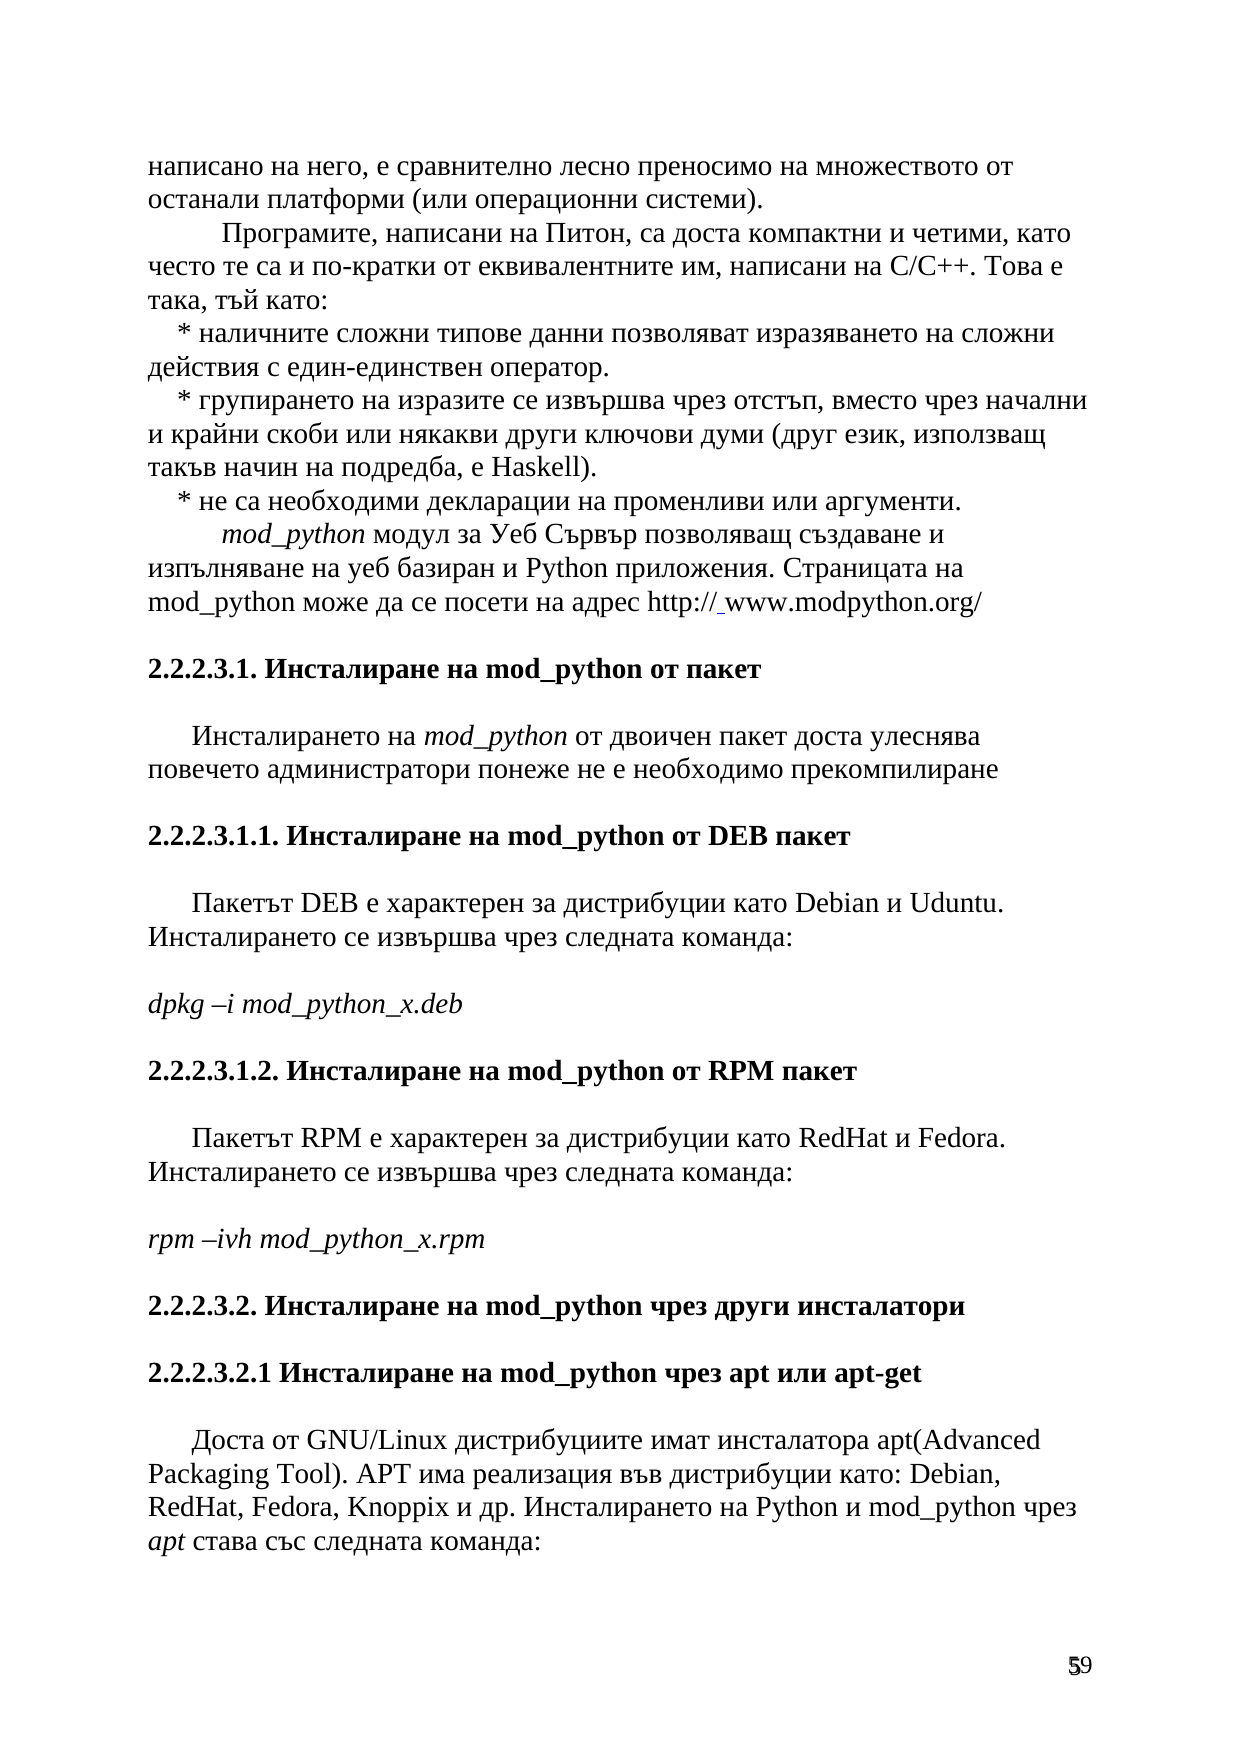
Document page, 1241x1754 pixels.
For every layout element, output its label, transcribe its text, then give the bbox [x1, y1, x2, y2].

text 2.2.2.3.1.1. Инсталиране на mod_python от DEB пакет [148, 785, 1092, 852]
text Инсталирането на mod_python от двоичен пакет доста улеснява повечето администратори понеже не е необходимо прекомпилиране [148, 718, 1092, 785]
text mod_python модул за Уеб Сървър позволяващ създаване и изпълняване на уеб базиран и Python приложения. Страницата на mod_python може да се посети на адрес http:// www.modpython.org/ [148, 517, 1092, 617]
text Пакетът DEB е характерен за дистрибуции като Debian и Uduntu. Инсталирането се извършва чрез следната команда: [148, 886, 1092, 953]
text 2.2.2.3.1.2. Инсталиране на mod_python от RPM пакет [148, 1053, 1092, 1087]
text * не са необходими декларации на променливи или аргументи. [148, 483, 1092, 517]
text Доста от GNU/Linux дистрибуциите имат инсталатора apt(Advanced Packaging Tool). APT има реализация във дистрибуции като: Debian, RedHat, Fedora, Knoppix и др. Инсталирането на Python и mod_python чрез apt става със следната команда: [148, 1422, 1092, 1556]
text 2.2.2.3.1. Инсталиране на mod_python от пакет [148, 651, 1092, 684]
text * наличните сложни типове данни позволяват изразяването на сложни действия с един-единствен оператор. [148, 315, 1092, 382]
text dpkg –i mod_python_x.deb [148, 986, 1092, 1020]
text rpm –ivh mod_python_x.rpm [148, 1221, 1092, 1254]
text написано на него, е сравнително лесно преносимо на множеството от останали платформи (или операционни системи). [148, 148, 1092, 215]
text Пакетът RPM е характерен за дистрибуции като RedHat и Fedora. Инсталирането се извършва чрез следната команда: [148, 1120, 1092, 1187]
text 2.2.2.3.2. Инсталиране на mod_python чрез други инсталатори [148, 1288, 1092, 1322]
text Програмите, написани на Питон, са доста компактни и четими, като често те са и по-кратки от еквивалентните им, написани на C/C++. Това е така, тъй като: [148, 215, 1092, 315]
text 2.2.2.3.2.1 Инсталиране на mod_python чрез apt или apt-get [148, 1355, 1092, 1389]
text * групирането на изразите се извършва чрез отстъп, вместо чрез начални и крайни скоби или някакви други ключови думи (друг език, използващ такъв начин на подредба, е Haskell). [148, 382, 1092, 483]
